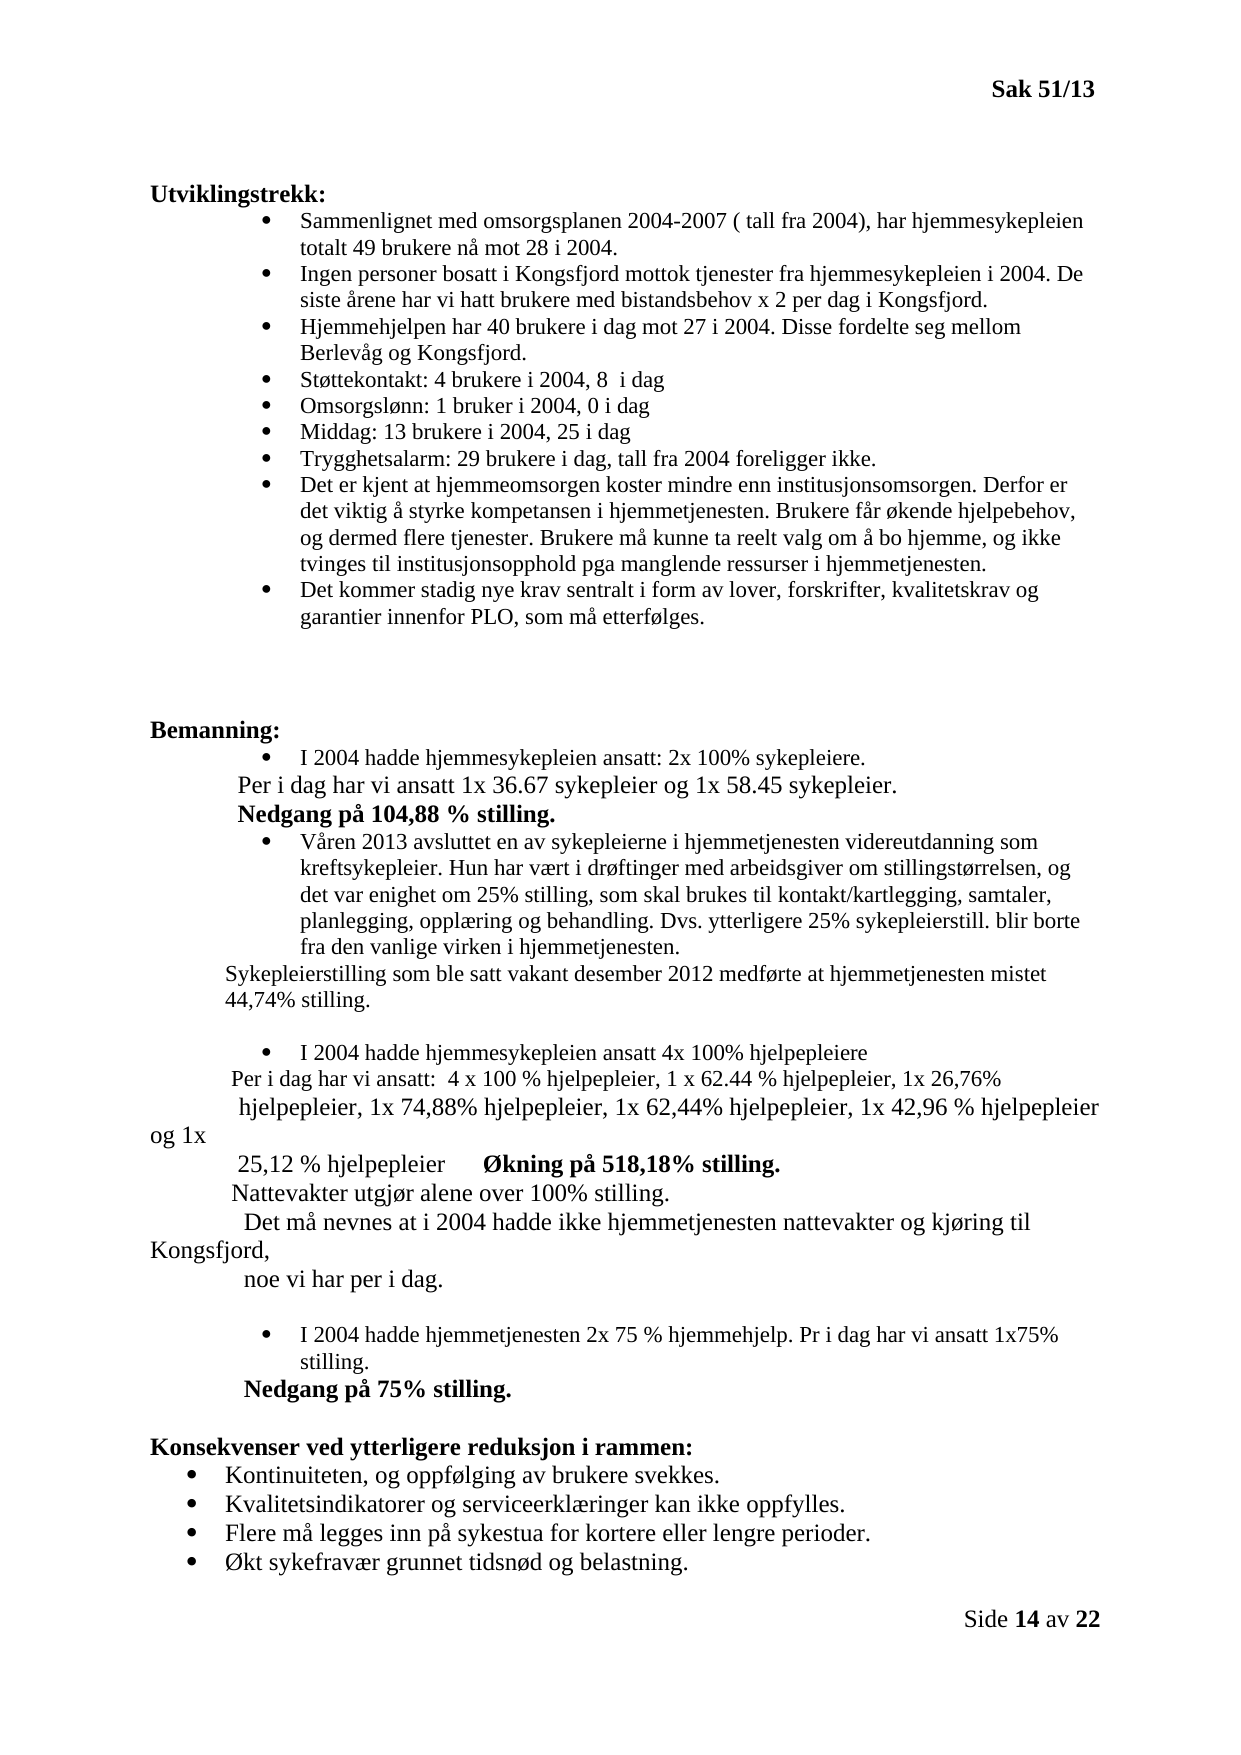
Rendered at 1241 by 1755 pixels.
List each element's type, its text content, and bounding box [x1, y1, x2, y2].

list I 2004 hadde hjemmetjenesten 2x 75 % hjemmehjelp. Pr i dag har vi ansatt 1x75% stilling. [262, 1322, 1100, 1374]
text Konsekvenser ved ytterligere reduksjon i rammen: [150, 1432, 1100, 1461]
list Flere må legges inn på sykestua for kortere eller lengre perioder. [187, 1518, 1100, 1547]
list Hjemmehjelpen har 40 brukere i dag mot 27 i 2004. Disse fordelte seg mellom Berlevåg og Kongsfjord. [262, 313, 1100, 366]
list Ingen personer bosatt i Kongsfjord mottok tjenester fra hjemmesykepleien i 2004. De siste årene har vi hatt brukere med bistandsbehov x 2 per dag i Kongsfjord. [262, 260, 1100, 313]
text hjelpepleier, 1x 74,88% hjelpepleier, 1x 62,44% hjelpepleier, 1x 42,96 % hjelpepleier og 1x [150, 1092, 1100, 1149]
text Bemanning: [150, 715, 1100, 744]
text Per i dag har vi ansatt 1x 36.67 sykepleier og 1x 58.45 sykepleier. [187, 771, 1100, 799]
list Det er kjent at hjemmeomsorgen koster mindre enn institusjonsomsorgen. Derfor er det viktig å styrke kompetansen i hjemmetjenesten. Brukere får økende hjelpebehov, og dermed flere tjenester. Brukere må kunne ta reelt valg om å bo hjemme, og ikke tvinges til institusjonsopphold pga manglende ressurser i hjemmetjenesten. [262, 471, 1100, 576]
list I 2004 hadde hjemmesykepleien ansatt: 2x 100% sykepleiere. [262, 744, 1100, 771]
text Nedgang på 75% stilling. [150, 1374, 1100, 1403]
list Sammenlignet med omsorgsplanen 2004-2007 ( tall fra 2004), har hjemmesykepleien totalt 49 brukere nå mot 28 i 2004. [262, 207, 1100, 260]
list I 2004 hadde hjemmesykepleien ansatt 4x 100% hjelpepleiere [262, 1039, 1100, 1065]
list Det kommer stadig nye krav sentralt i form av lover, forskrifter, kvalitetskrav og garantier innenfor PLO, som må etterfølges. [262, 576, 1100, 629]
list Sykepleierstilling som ble satt vakant desember 2012 medførte at hjemmetjenesten mistet 44,74% stilling. [225, 960, 1100, 1012]
text Nattevakter utgjør alene over 100% stilling. [150, 1178, 1100, 1207]
list Kontinuiteten, og oppfølging av brukere svekkes. [187, 1461, 1100, 1489]
text 25,12 % hjelpepleier Økning på 518,18% stilling. [150, 1149, 1100, 1178]
list Økt sykefravær grunnet tidsnød og belastning. [187, 1547, 1100, 1576]
list Trygghetsalarm: 29 brukere i dag, tall fra 2004 foreligger ikke. [262, 445, 1100, 471]
list Middag: 13 brukere i 2004, 25 i dag [262, 418, 1100, 445]
list Støttekontakt: 4 brukere i 2004, 8 i dag [262, 366, 1100, 392]
text Utviklingstrekk: [150, 179, 1100, 207]
list Våren 2013 avsluttet en av sykepleierne i hjemmetjenesten videreutdanning som kreftsykepleier. Hun har vært i drøftinger med arbeidsgiver om stillingstørrelsen, og det var enighet om 25% stilling, som skal brukes til kontakt/kartlegging, samtaler, planlegging, opplæring og behandling. Dvs. ytterligere 25% sykepleierstill. blir borte fra den vanlige virken i hjemmetjenesten. [262, 828, 1100, 960]
text Det må nevnes at i 2004 hadde ikke hjemmetjenesten nattevakter og kjøring til Kongsfjord, [150, 1207, 1100, 1264]
list Kvalitetsindikatorer og serviceerklæringer kan ikke oppfylles. [187, 1489, 1100, 1518]
text noe vi har per i dag. [150, 1264, 1100, 1293]
list Per i dag har vi ansatt: 4 x 100 % hjelpepleier, 1 x 62.44 % hjelpepleier, 1x 26,76% [225, 1065, 1100, 1092]
list Omsorgslønn: 1 bruker i 2004, 0 i dag [262, 392, 1100, 418]
text Nedgang på 104,88 % stilling. [187, 799, 1100, 828]
